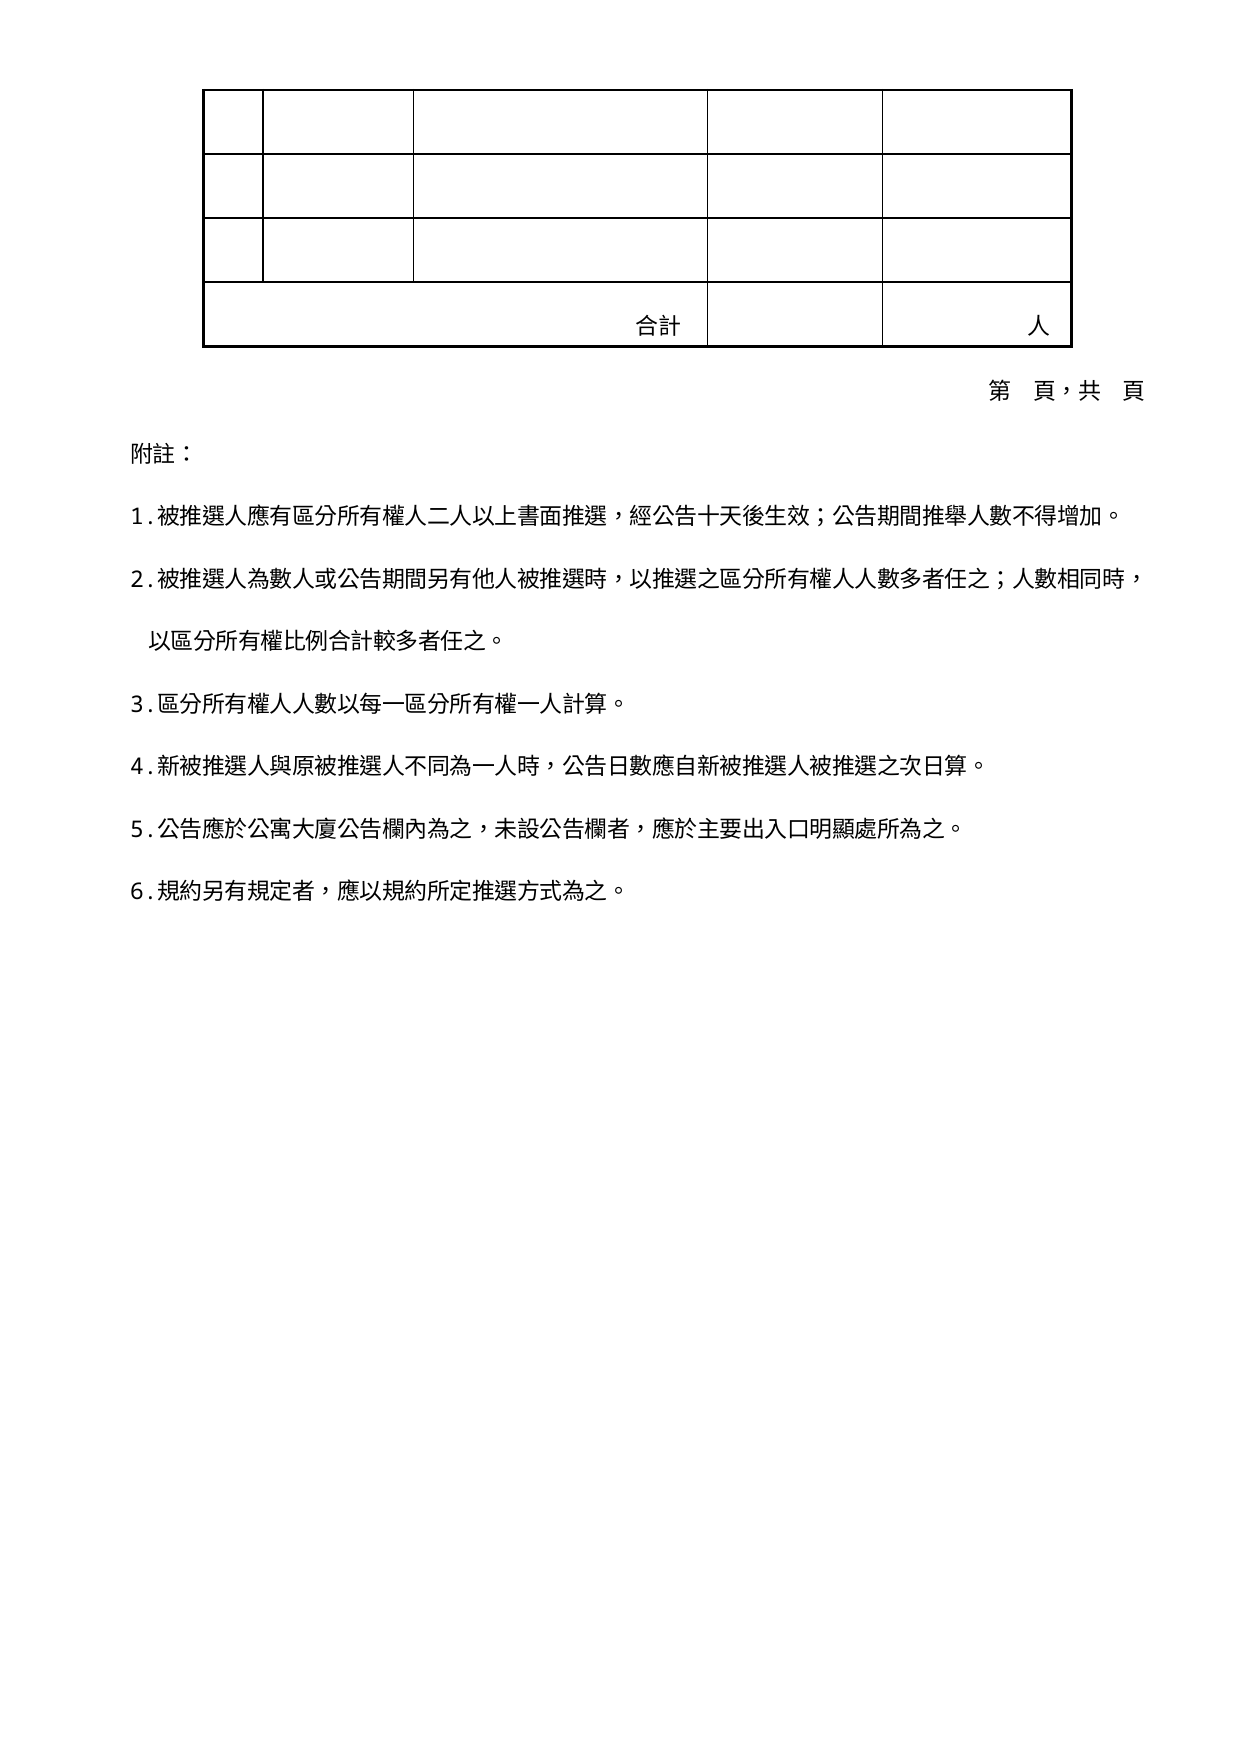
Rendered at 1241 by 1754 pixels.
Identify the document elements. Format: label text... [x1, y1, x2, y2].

table_cell [414, 155, 707, 217]
text 3.區分所有權人人數以每一區分所有權一人計算。 [130, 661, 1146, 723]
text 4.新被推選人與原被推選人不同為一人時，公告日數應自新被推選人被推選之次日算。 [130, 723, 1146, 786]
table_cell [414, 91, 707, 153]
table_cell [264, 155, 413, 217]
table_cell [205, 219, 262, 281]
table_cell [708, 91, 882, 153]
table_cell 合計 [205, 283, 707, 345]
text 附註： [130, 411, 1146, 473]
table_cell [708, 219, 882, 281]
text 5.公告應於公寓大廈公告欄內為之，未設公告欄者，應於主要出入口明顯處所為之。 [130, 786, 1146, 848]
table_cell [264, 91, 413, 153]
table_cell [883, 155, 1070, 217]
table_cell [708, 283, 882, 345]
table_cell [708, 155, 882, 217]
text 2.被推選人為數人或公告期間另有他人被推選時，以推選之區分所有權人人數多者任之；人數相同時，以區分所有權比例合計較多者任之。 [130, 536, 1146, 661]
table_cell [264, 219, 413, 281]
table_cell [205, 91, 262, 153]
text 1.被推選人應有區分所有權人二人以上書面推選，經公告十天後生效；公告期間推舉人數不得增加。 [130, 473, 1146, 536]
text 第 頁，共 頁 [130, 348, 1146, 411]
table_cell [205, 155, 262, 217]
table_cell [883, 219, 1070, 281]
table_cell [883, 91, 1070, 153]
table_cell 人 [883, 283, 1070, 345]
text 6.規約另有規定者，應以規約所定推選方式為之。 [130, 848, 1146, 911]
table_cell [414, 219, 707, 281]
